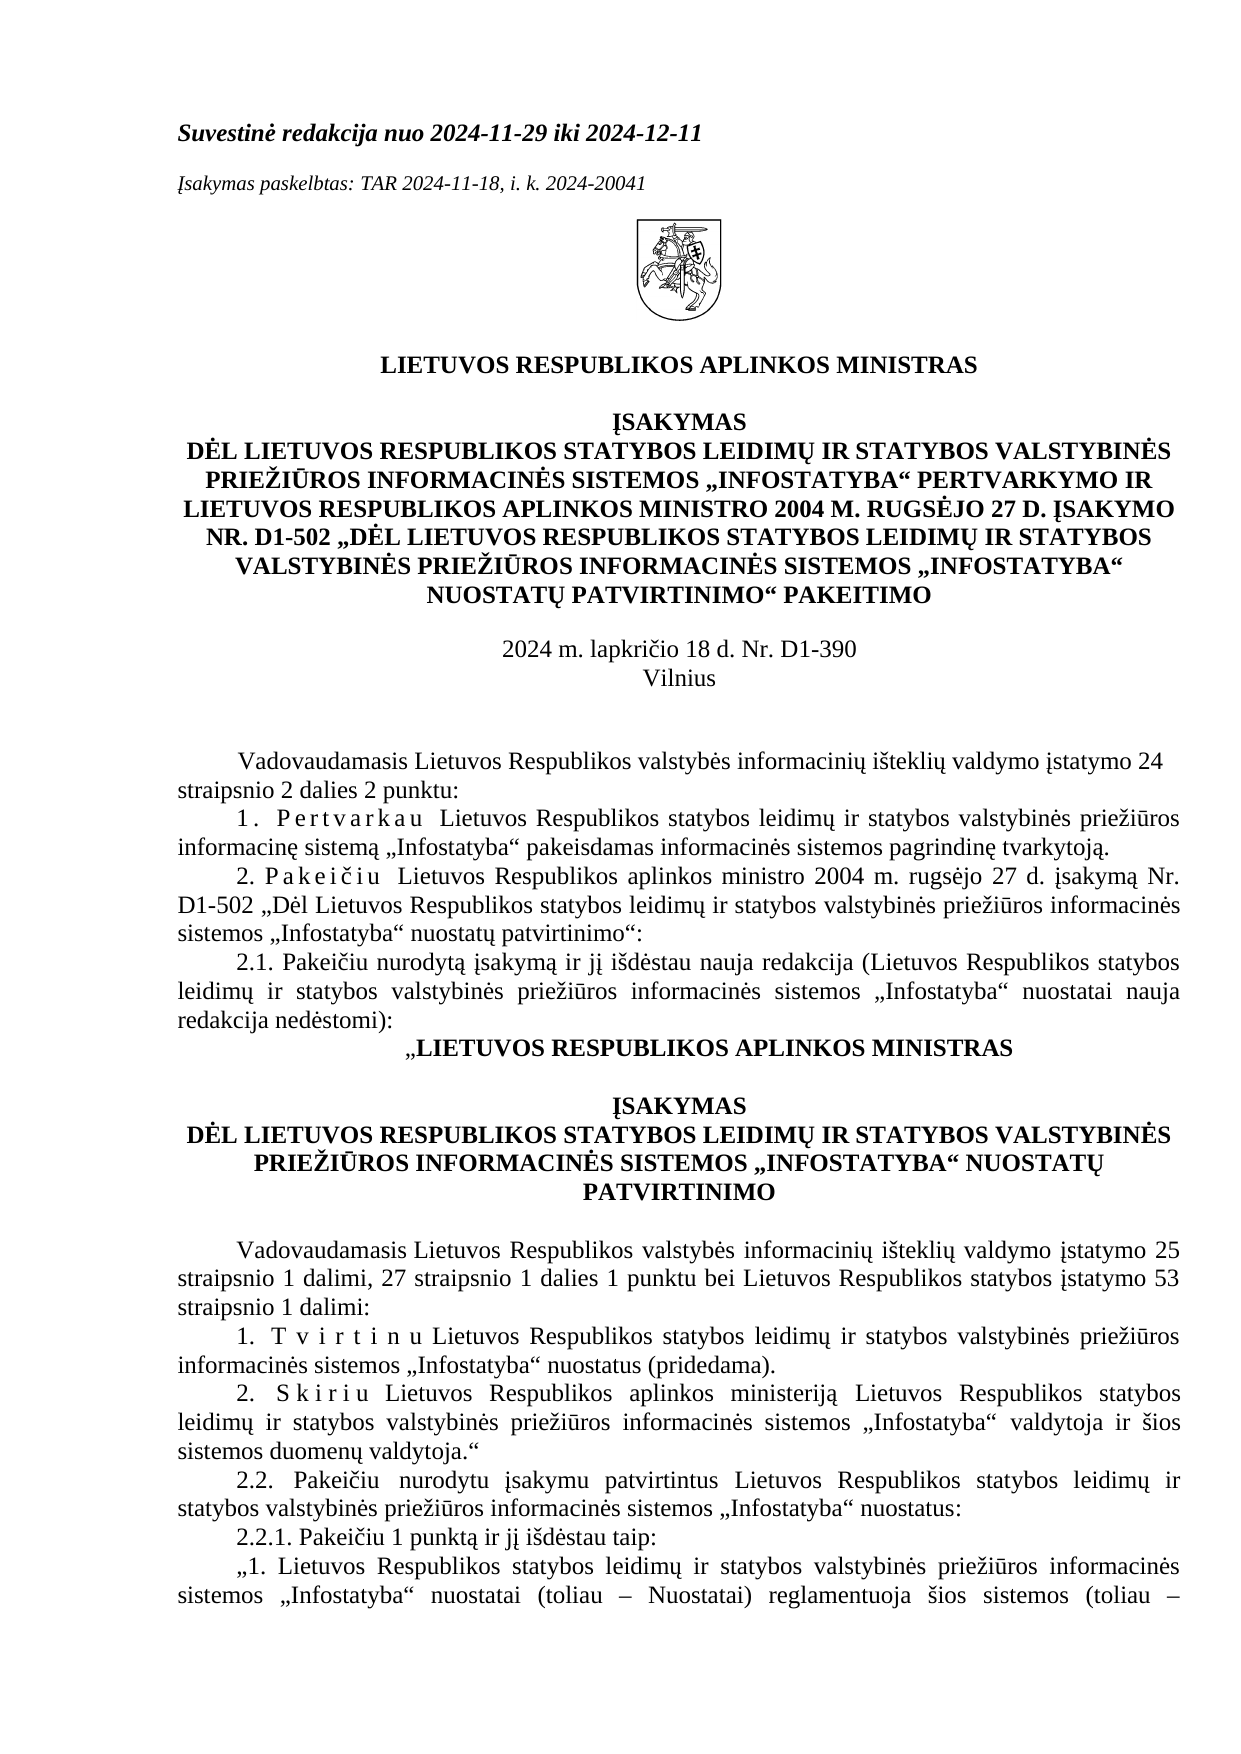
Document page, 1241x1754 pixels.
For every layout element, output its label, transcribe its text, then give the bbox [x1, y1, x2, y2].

text Įsakymas paskelbtas: TAR 2024-11-18, i. k. 2024-20041 [177, 171, 1181, 195]
text DĖL LIETUVOS RESPUBLIKOS STATYBOS LEIDIMŲ IR STATYBOS VALSTYBINĖS PRIEŽIŪROS INFORMACINĖS SISTEMOS „INFOSTATYBA“ NUOSTATŲ PATVIRTINIMO [177, 1120, 1181, 1206]
text 2.2.1. Pakeičiu 1 punktą ir jį išdėstau taip: [177, 1522, 1181, 1551]
text 2. Pakeičiu Lietuvos Respublikos aplinkos ministro 2004 m. rugsėjo 27 d. įsakymą Nr. D1-502 „Dėl Lietuvos Respublikos statybos leidimų ir statybos valstybinės priežiūros informacinės sistemos „Infostatyba“ nuostatų patvirtinimo“: [177, 861, 1181, 947]
text ĮSAKYMAS [177, 407, 1181, 436]
text 2.1. Pakeičiu nurodytą įsakymą ir jį išdėstau nauja redakcija (Lietuvos Respublikos statybos leidimų ir statybos valstybinės priežiūros informacinės sistemos „Infostatyba“ nuostatai nauja redakcija nedėstomi): [177, 947, 1181, 1033]
text 1. T v i r t i n u Lietuvos Respublikos statybos leidimų ir statybos valstybinės priežiūros informacinės sistemos „Infostatyba“ nuostatus (pridedama). [177, 1321, 1181, 1378]
text 1. Pertvarkau Lietuvos Respublikos statybos leidimų ir statybos valstybinės priežiūros informacinę sistemą „Infostatyba“ pakeisdamas informacinės sistemos pagrindinę tvarkytoją. [177, 803, 1181, 861]
text 2.2. Pakeičiu nurodytu įsakymu patvirtintus Lietuvos Respublikos statybos leidimų ir statybos valstybinės priežiūros informacinės sistemos „Infostatyba“ nuostatus: [177, 1465, 1181, 1522]
text LIETUVOS RESPUBLIKOS APLINKOS MINISTRAS [177, 350, 1181, 379]
text 2. S k i r i u Lietuvos Respublikos aplinkos ministeriją Lietuvos Respublikos statybos leidimų ir statybos valstybinės priežiūros informacinės sistemos „Infostatyba“ valdytoja ir šios sistemos duomenų valdytoja.“ [177, 1378, 1181, 1465]
text Vilnius [177, 663, 1181, 692]
text Vadovaudamasis Lietuvos Respublikos valstybės informacinių išteklių valdymo įstatymo 24 straipsnio 2 dalies 2 punktu: [177, 746, 1181, 803]
text DĖL LIETUVOS RESPUBLIKOS STATYBOS LEIDIMŲ IR STATYBOS VALSTYBINĖS PRIEŽIŪROS INFORMACINĖS SISTEMOS „INFOSTATYBA“ PERTVARKYMO IR LIETUVOS RESPUBLIKOS APLINKOS MINISTRO 2004 M. RUGSĖJO 27 D. ĮSAKYMO NR. D1-502 „DĖL LIETUVOS RESPUBLIKOS STATYBOS LEIDIMŲ IR STATYBOS VALSTYBINĖS PRIEŽIŪROS INFORMACINĖS SISTEMOS „INFOSTATYBA“ NUOSTATŲ PATVIRTINIMO“ PAKEITIMO [177, 436, 1181, 609]
text Vadovaudamasis Lietuvos Respublikos valstybės informacinių išteklių valdymo įstatymo 25 straipsnio 1 dalimi, 27 straipsnio 1 dalies 1 punktu bei Lietuvos Respublikos statybos įstatymo 53 straipsnio 1 dalimi: [177, 1235, 1181, 1321]
text Suvestinė redakcija nuo 2024-11-29 iki 2024-12-11 [177, 118, 1181, 147]
text „LIETUVOS RESPUBLIKOS APLINKOS MINISTRAS [177, 1033, 1181, 1062]
text „1. Lietuvos Respublikos statybos leidimų ir statybos valstybinės priežiūros informacinės sistemos „Infostatyba“ nuostatai (toliau – Nuostatai) reglamentuoja šios sistemos (toliau – [177, 1551, 1181, 1608]
text ĮSAKYMAS [177, 1091, 1181, 1120]
text 2024 m. lapkričio 18 d. Nr. D1-390 [177, 634, 1181, 663]
